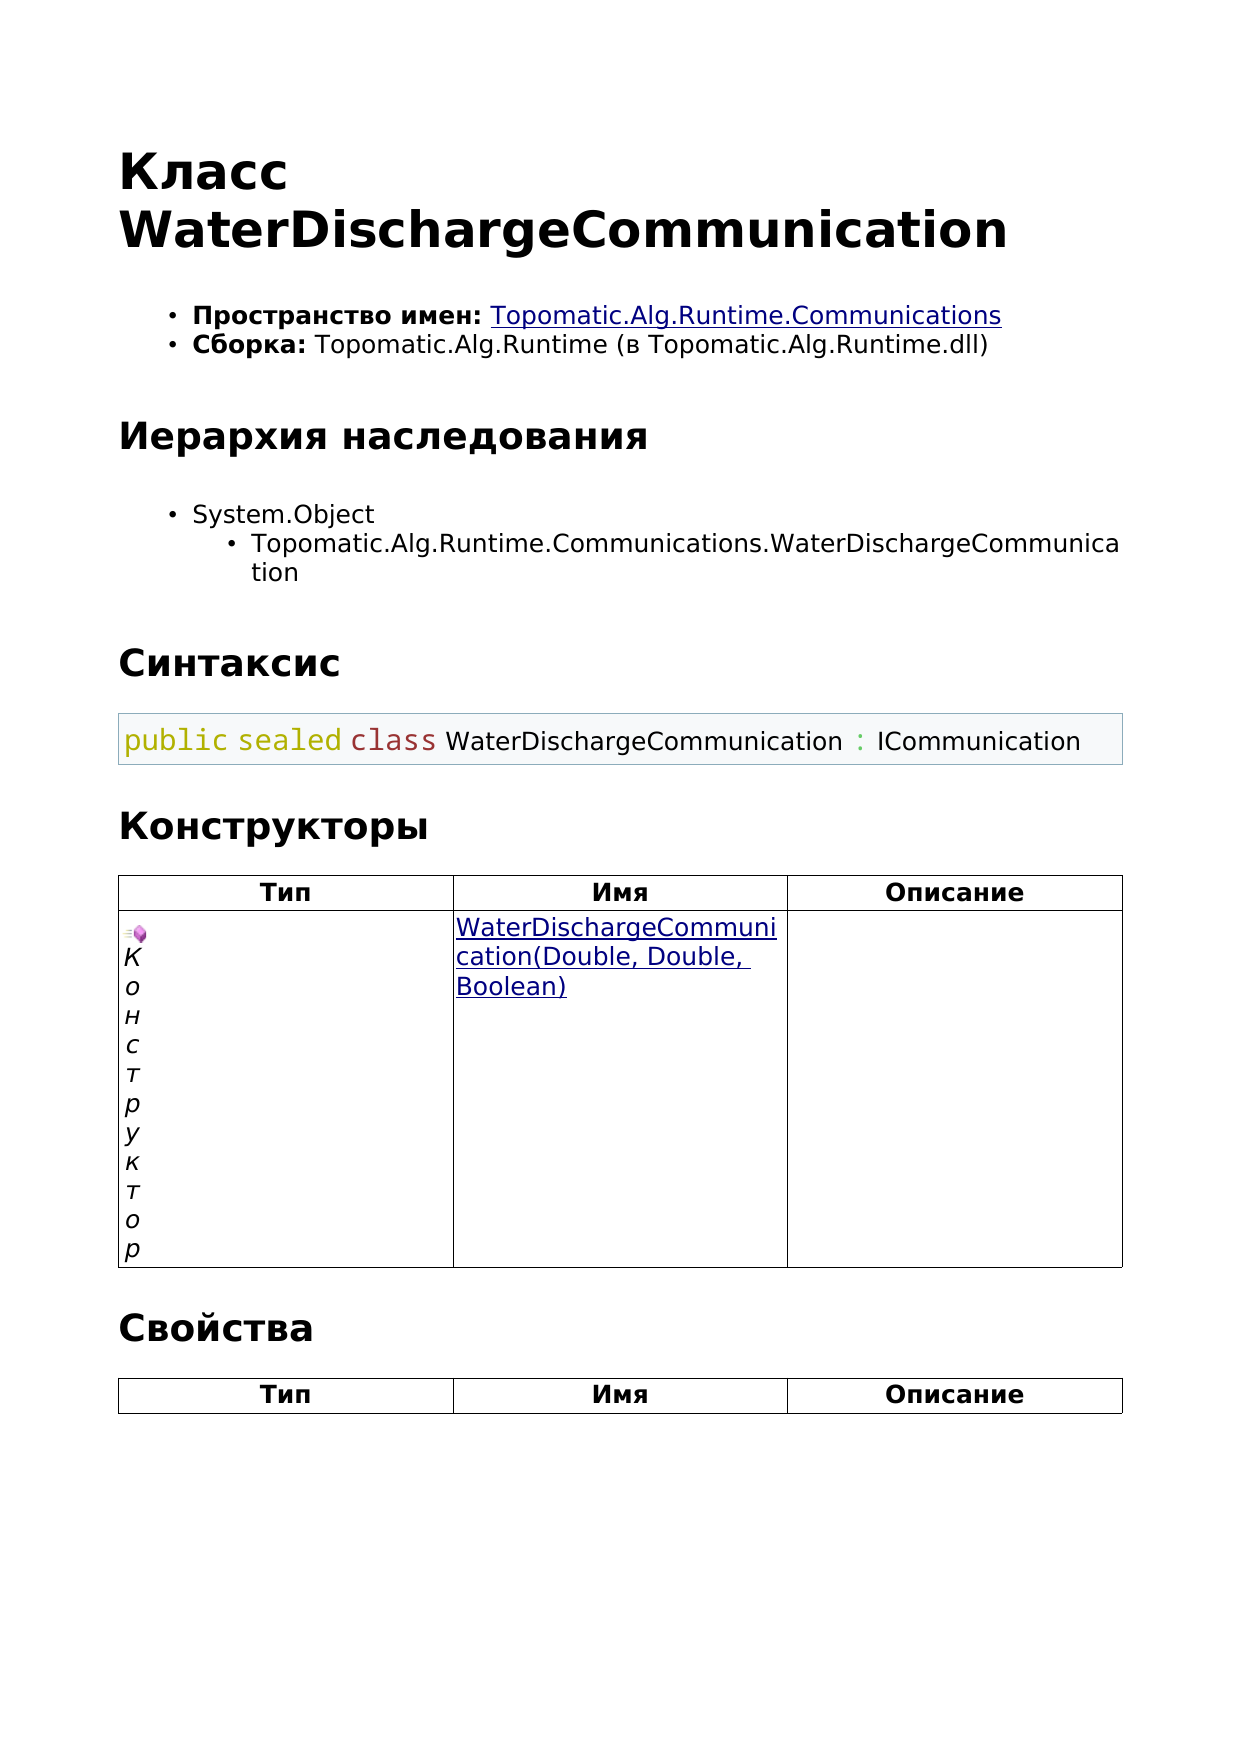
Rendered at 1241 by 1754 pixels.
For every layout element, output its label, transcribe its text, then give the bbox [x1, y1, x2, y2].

table_header Описание [788, 1379, 1122, 1413]
table_cell WaterDischargeCommunication(Double, Double, Boolean) [454, 911, 787, 1267]
table_cell [119, 911, 453, 1267]
list Пространство имен: Topomatic.Alg.Runtime.Communications [177, 302, 1122, 331]
table_header Описание [788, 876, 1122, 910]
table_cell [788, 911, 1122, 1267]
subtitle Класс WaterDischargeCommunication [118, 143, 1122, 259]
table_header Тип [119, 1379, 453, 1413]
picture [121, 925, 147, 943]
subtitle Иерархия наследования [118, 414, 1122, 458]
table_header Имя [454, 876, 787, 910]
table_header public sealed class WaterDischargeCommunication : ICommunication [119, 714, 1122, 764]
table_header Тип [119, 876, 453, 910]
list System.Object [177, 500, 1122, 529]
table_header Имя [454, 1379, 787, 1413]
list Topomatic.Alg.Runtime.Communications.WaterDischargeCommunication [236, 529, 1122, 587]
subtitle Конструкторы [118, 804, 1122, 848]
subtitle Свойства [118, 1307, 1122, 1350]
list Сборка: Topomatic.Alg.Runtime (в Topomatic.Alg.Runtime.dll) [177, 331, 1122, 360]
subtitle Синтаксис [118, 642, 1122, 686]
